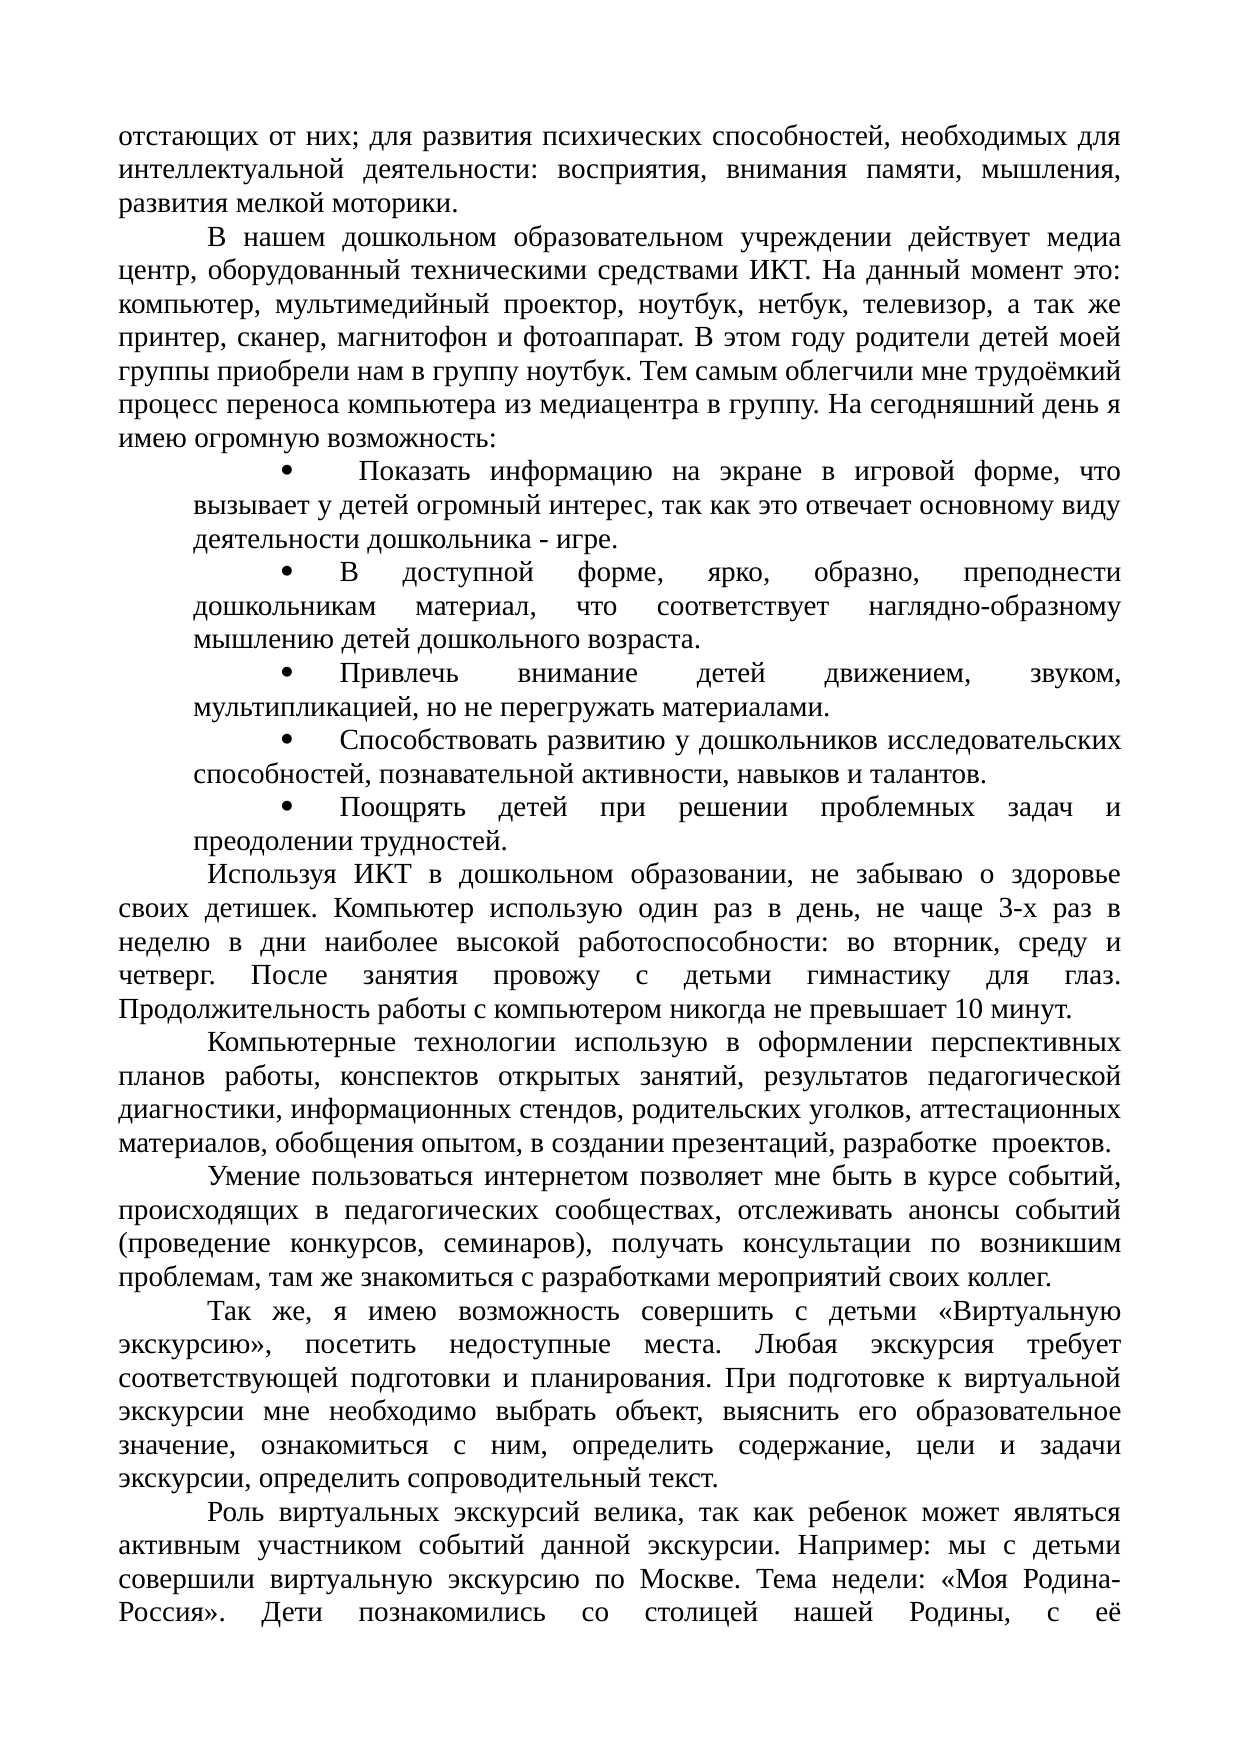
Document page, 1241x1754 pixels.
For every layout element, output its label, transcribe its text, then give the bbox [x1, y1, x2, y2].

list В доступной форме, ярко, образно, преподнести дошкольникам материал, что соответствует наглядно-образному мышлению детей дошкольного возраста. [193, 554, 1122, 655]
text Роль виртуальных экскурсий велика, так как ребенок может являться активным участником событий данной экскурсии. Например: мы с детьми совершили виртуальную экскурсию по Москве. Тема недели: «Моя Родина-Россия». Дети познакомились со столицей нашей Родины, с её [118, 1494, 1122, 1628]
text отстающих от них; для развития психических способностей, необходимых для интеллектуальной деятельности: восприятия, внимания памяти, мышления, развития мелкой моторики. [118, 118, 1122, 219]
text В нашем дошкольном образовательном учреждении действует медиа центр, оборудованный техническими средствами ИКТ. На данный момент это: компьютер, мультимедийный проектор, ноутбук, нетбук, телевизор, а так же принтер, сканер, магнитофон и фотоаппарат. В этом году родители детей моей группы приобрели нам в группу ноутбук. Тем самым облегчили мне трудоёмкий процесс переноса компьютера из медиацентра в группу. На сегодняшний день я имею огромную возможность: [118, 219, 1122, 453]
list Показать информацию на экране в игровой форме, что вызывает у детей огромный интерес, так как это отвечает основному виду деятельности дошкольника - игре. [193, 453, 1122, 554]
text Умение пользоваться интернетом позволяет мне быть в курсе событий, происходящих в педагогических сообществах, отслеживать анонсы событий (проведение конкурсов, семинаров), получать консультации по возникшим проблемам, там же знакомиться с разработками мероприятий своих коллег. [118, 1158, 1122, 1293]
text Так же, я имею возможность совершить с детьми «Виртуальную экскурсию», посетить недоступные места. Любая экскурсия требует соответствующей подготовки и планирования. При подготовке к виртуальной экскурсии мне необходимо выбрать объект, выяснить его образовательное значение, ознакомиться с ним, определить содержание, цели и задачи экскурсии, определить сопроводительный текст. [118, 1293, 1122, 1494]
text Используя ИКТ в дошкольном образовании, не забываю о здоровье своих детишек. Компьютер использую один раз в день, не чаще 3-х раз в неделю в дни наиболее высокой работоспособности: во вторник, среду и четверг. После занятия провожу с детьми гимнастику для глаз. Продолжительность работы с компьютером никогда не превышает 10 минут. [118, 857, 1122, 1024]
list Привлечь внимание детей движением, звуком, мультипликацией, но не перегружать материалами. [193, 655, 1122, 722]
list Способствовать развитию у дошкольников исследовательских способностей, познавательной активности, навыков и талантов. [193, 722, 1122, 789]
list Поощрять детей при решении проблемных задач и преодолении трудностей. [193, 789, 1122, 857]
text Компьютерные технологии использую в оформлении перспективных планов работы, конспектов открытых занятий, результатов педагогической диагностики, информационных стендов, родительских уголков, аттестационных материалов, обобщения опытом, в создании презентаций, разработке проектов. [118, 1024, 1122, 1158]
